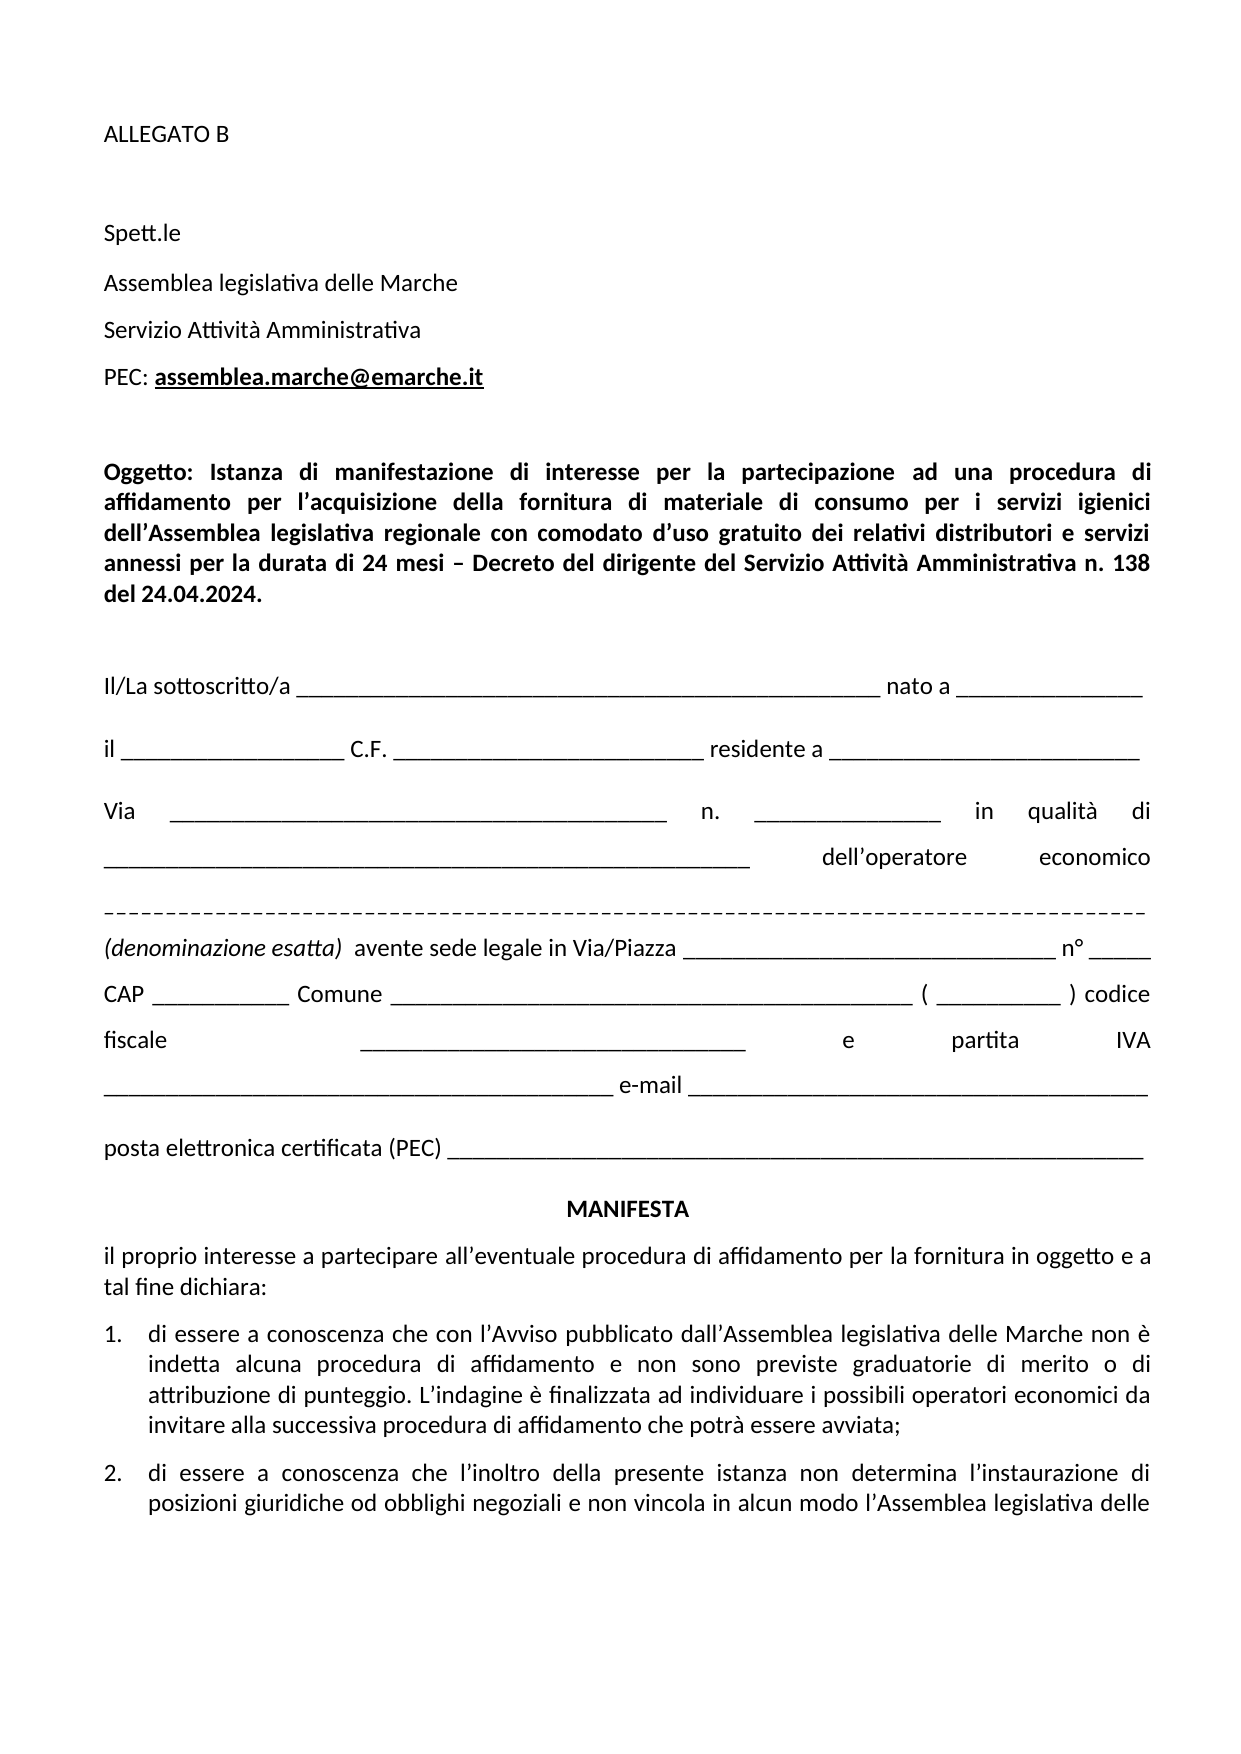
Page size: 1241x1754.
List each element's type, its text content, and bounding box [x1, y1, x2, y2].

text Il/La sottoscritto/a _______________________________________________ nato a _______________ [103, 670, 1152, 701]
text ALLEGATO B [103, 118, 1152, 149]
text Assemblea legislativa delle Marche [103, 267, 1152, 297]
text Oggetto: Istanza di manifestazione di interesse per la partecipazione ad una procedura di affidamento per l’acquisizione della fornitura di materiale di consumo per i servizi igienici dell’Assemblea legislativa regionale con comodato d’uso gratuito dei relativi distributori e servizi annessi per la durata di 24 mesi – Decreto del dirigente del Servizio Attività Amministrativa n. 138 del 24.04.2024. [103, 456, 1152, 608]
list di essere a conoscenza che l’inoltro della presente istanza non determina l’instaurazione di posizioni giuridiche od obblighi negoziali e non vincola in alcun modo l’Assemblea legislativa delle [103, 1457, 1152, 1518]
text il proprio interesse a partecipare all’eventuale procedura di affidamento per la fornitura in oggetto e a tal fine dichiara: [103, 1240, 1152, 1301]
text PEC: assemblea.marche@emarche.it [103, 361, 1152, 392]
list di essere a conoscenza che con l’Avviso pubblicato dall’Assemblea legislativa delle Marche non è indetta alcuna procedura di affidamento e non sono previste graduatorie di merito o di attribuzione di punteggio. L’indagine è finalizzata ad individuare i possibili operatori economici da invitare alla successiva procedura di affidamento che potrà essere avviata; [103, 1318, 1152, 1440]
text il __________________ C.F. _________________________ residente a _________________________ [103, 733, 1152, 763]
text Servizio Attività Amministrativa [103, 314, 1152, 345]
text MANIFESTA [103, 1194, 1152, 1223]
text Via ________________________________________ n. _______________ in qualità di ____________________________________________________ dell’operatore economico ____________________________________________________________________________________ (denominazione esatta) avente sede legale in Via/Piazza ______________________________ n° _____ CAP ___________ Comune __________________________________________ ( __________ ) codice fiscale _______________________________ e partita IVA _________________________________________ e-mail _____________________________________ [103, 795, 1152, 1100]
text Spett.le [103, 217, 1152, 248]
text posta elettronica certificata (PEC) ________________________________________________________ [103, 1132, 1152, 1162]
